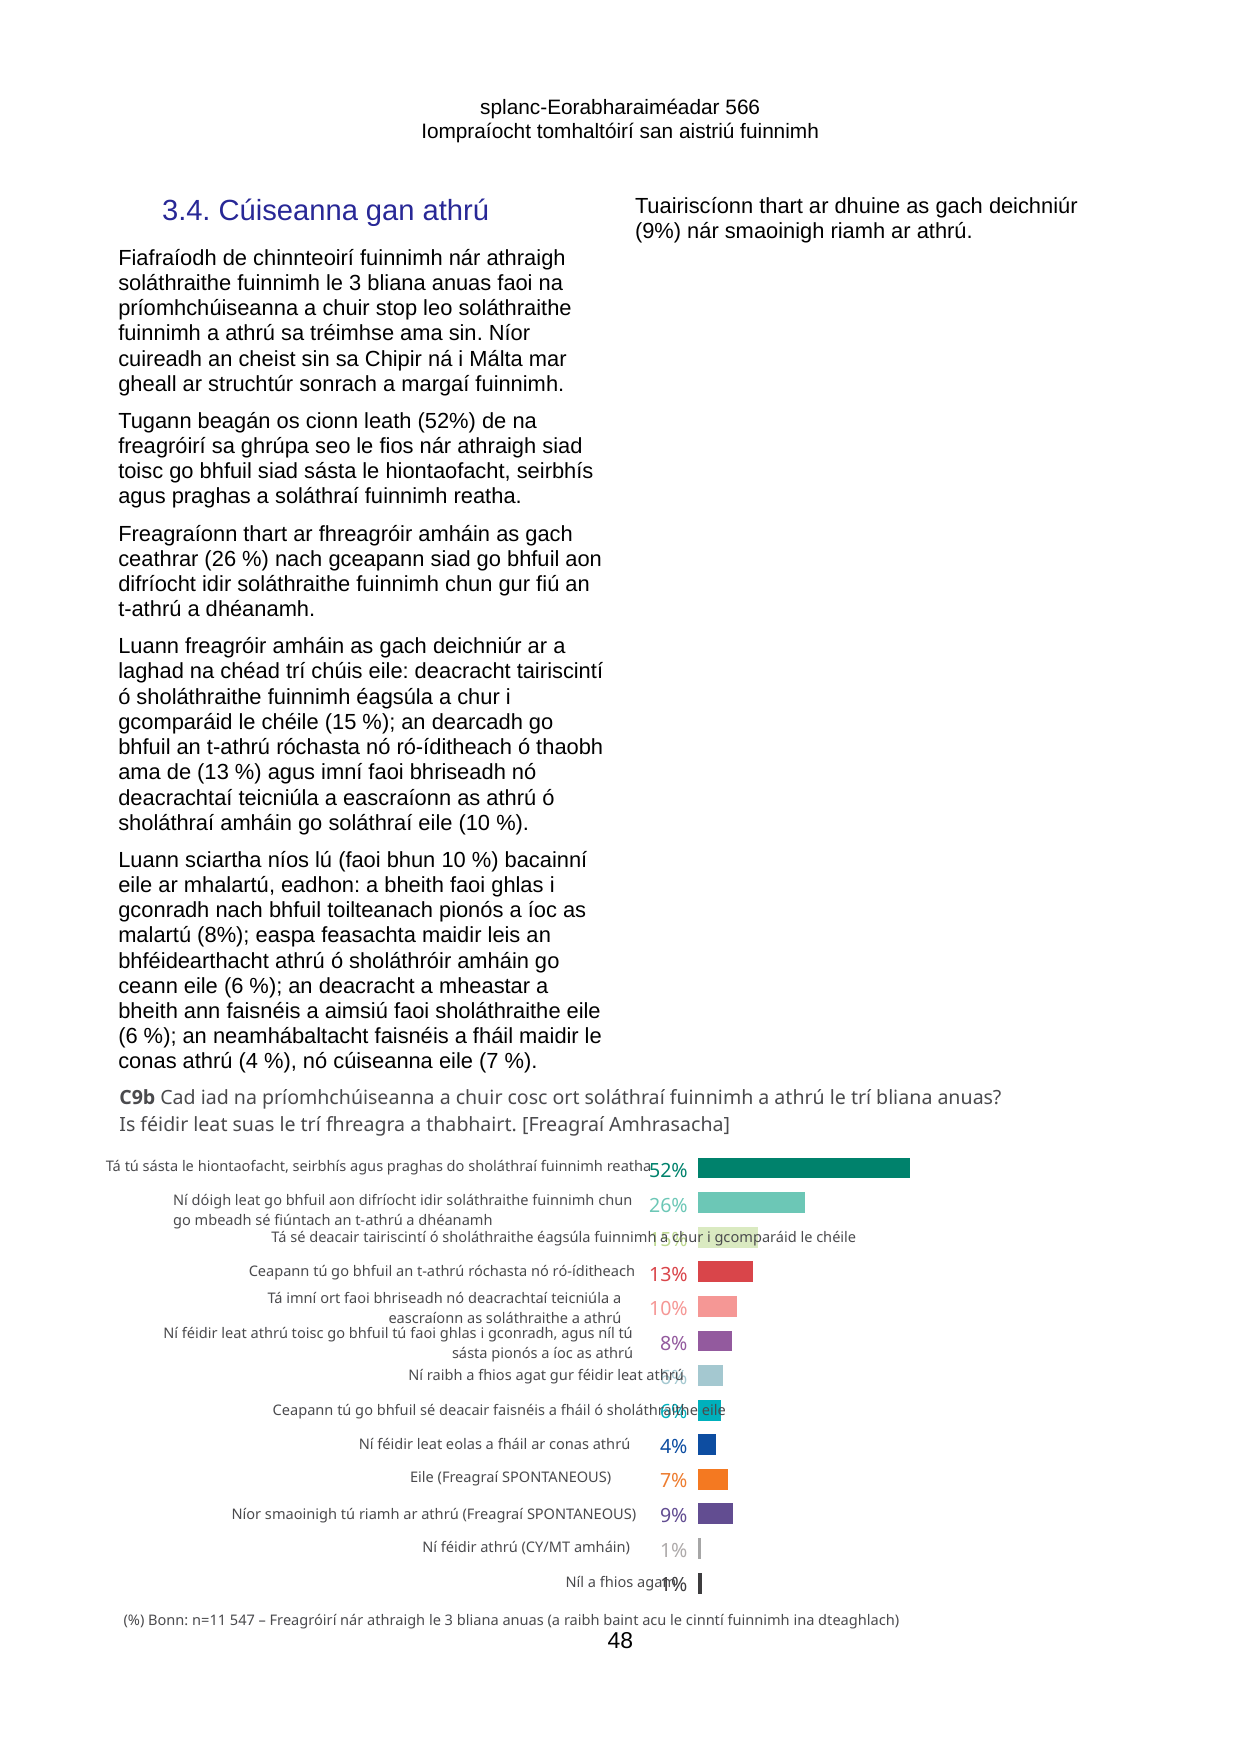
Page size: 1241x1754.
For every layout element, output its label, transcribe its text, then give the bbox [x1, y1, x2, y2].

text Luann freagróir amháin as gach deichniúr ar a laghad na chéad trí chúis eile: deacracht tairiscintí ó sholáthraithe fuinnimh éagsúla a chur i gcomparáid le chéile (15 %); an dearcadh go bhfuil an t-athrú róchasta nó ró-íditheach ó thaobh ama de (13 %) agus imní faoi bhriseadh nó deacrachtaí teicniúla a eascraíonn as athrú ó sholáthraí amháin go soláthraí eile (10 %). [118, 633, 605, 835]
text Luann sciartha níos lú (faoi bhun 10 %) bacainní eile ar mhalartú, eadhon: a bheith faoi ghlas i gconradh nach bhfuil toilteanach pionós a íoc as malartú (8%); easpa feasachta maidir leis an bhféidearthacht athrú ó sholáthróir amháin go ceann eile (6 %); an deacracht a mheastar a bheith ann faisnéis a aimsiú faoi sholáthraithe eile (6 %); an neamhábaltacht faisnéis a fháil maidir le conas athrú (4 %), nó cúiseanna eile (7 %). [118, 847, 605, 1074]
text Tugann beagán os cionn leath (52%) de na freagróirí sa ghrúpa seo le fios nár athraigh siad toisc go bhfuil siad sásta le hiontaofacht, seirbhís agus praghas a soláthraí fuinnimh reatha. [118, 408, 605, 509]
text Freagraíonn thart ar fhreagróir amháin as gach ceathrar (26 %) nach gceapann siad go bhfuil aon difríocht idir soláthraithe fuinnimh chun gur fiú an t-athrú a dhéanamh. [118, 521, 605, 621]
subtitle 3.4. Cúiseanna gan athrú [118, 193, 605, 226]
text Fiafraíodh de chinnteoirí fuinnimh nár athraigh soláthraithe fuinnimh le 3 bliana anuas faoi na príomhchúiseanna a chuir stop leo soláthraithe fuinnimh a athrú sa tréimhse ama sin. Níor cuireadh an cheist sin sa Chipir ná i Málta mar gheall ar struchtúr sonrach a margaí fuinnimh. [118, 245, 605, 396]
text Tuairiscíonn thart ar dhuine as gach deichniúr (9%) nár smaoinigh riamh ar athrú. [635, 193, 1122, 243]
